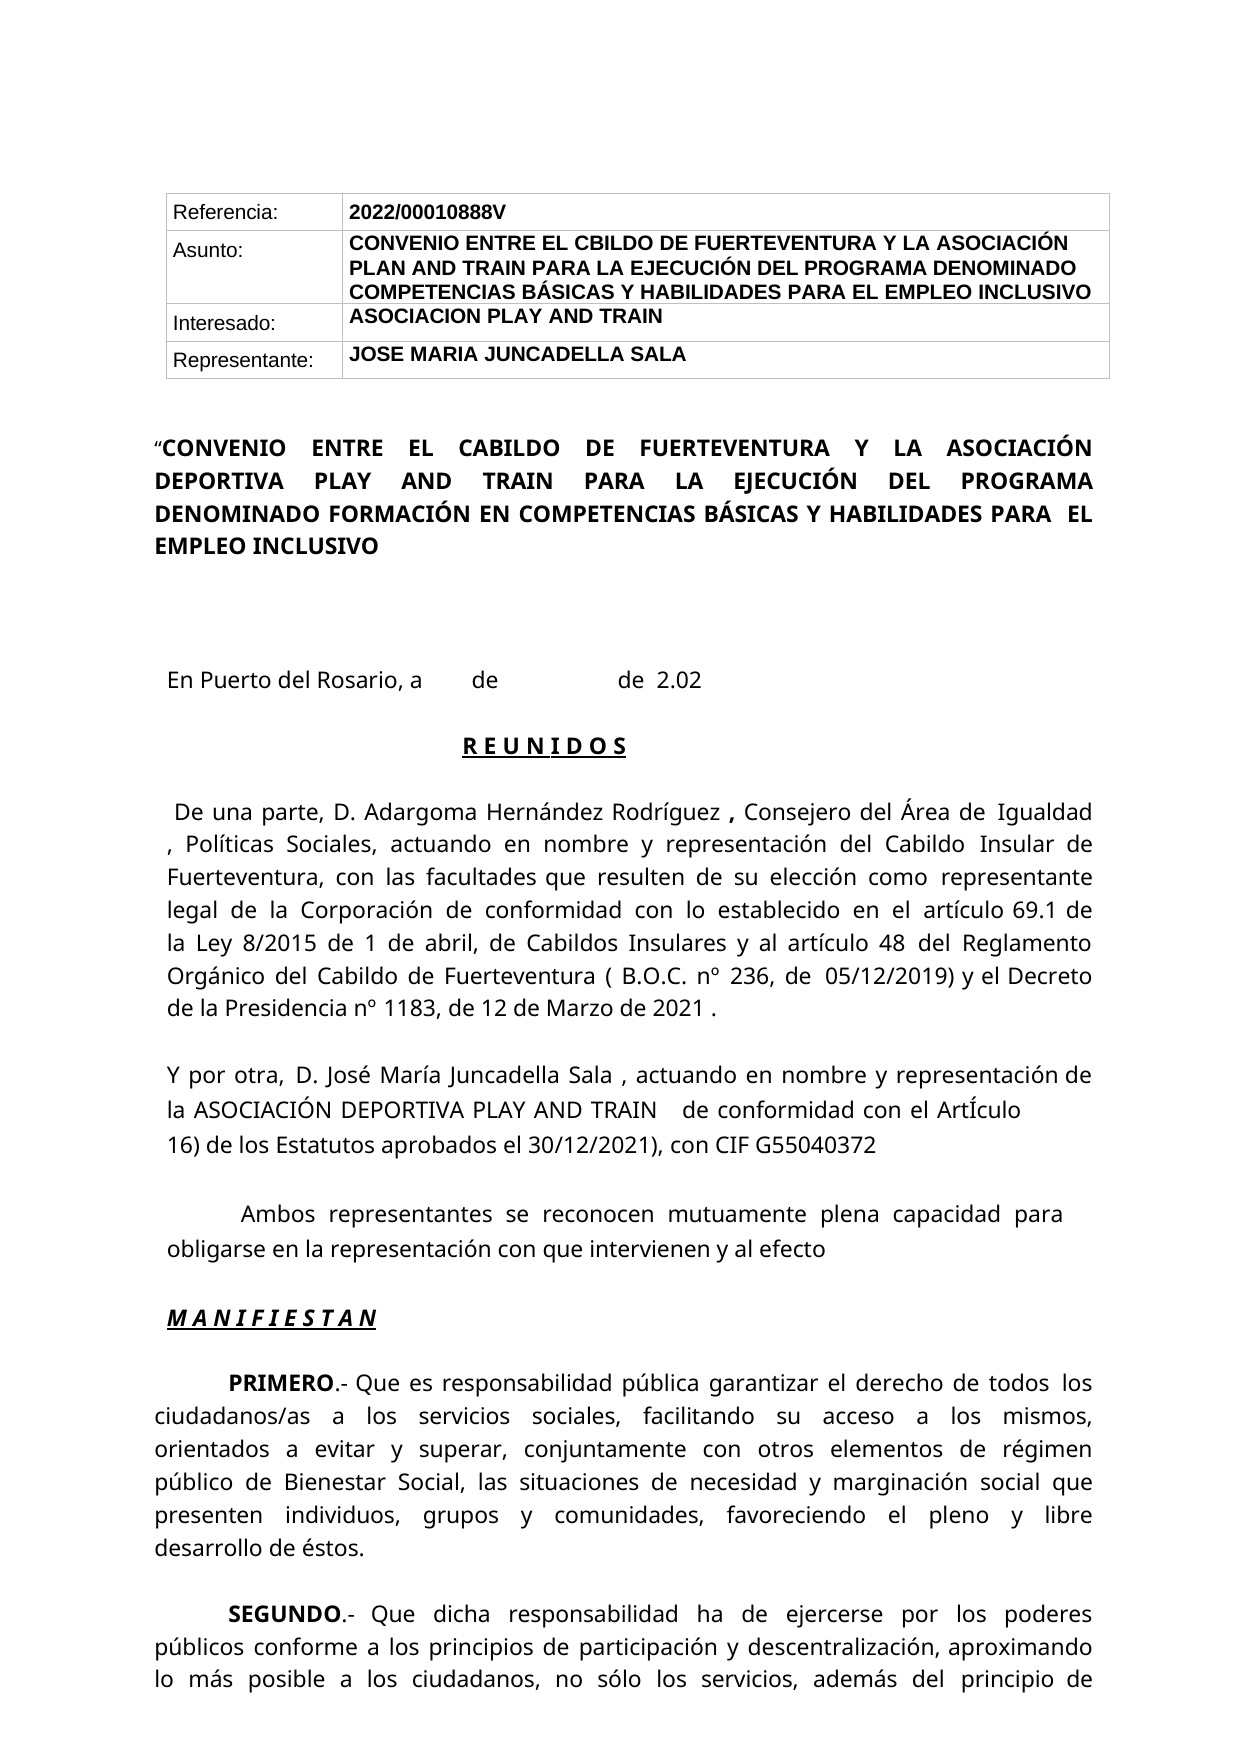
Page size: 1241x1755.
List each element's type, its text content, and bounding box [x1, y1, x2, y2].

table_header Referencia: [167, 194, 342, 230]
text Y por otra, D. José María Juncadella Sala , actuando en nombre y representación de la ASOCIACIÓN DEPORTIVA PLAY AND TRAIN de conformidad con el ArtÍculo [167, 1059, 1093, 1125]
text De una parte, D. Adargoma Hernández Rodríguez , Consejero del Área de Igualdad , Políticas Sociales, actuando en nombre y representación del Cabildo Insular de Fuerteventura, con las facultades que resulten de su elección como representante legal de la Corporación de conformidad con lo establecido en el artículo 69.1 de la Ley 8/2015 de 1 de abril, de Cabildos Insulares y al artículo 48 del Reglamento Orgánico del Cabildo de Fuerteventura ( B.O.C. nº 236, de 05/12/2019) y el Decreto de la Presidencia nº 1183, de 12 de Marzo de 2021 . [167, 796, 1093, 1024]
table_cell CONVENIO ENTRE EL CBILDO DE FUERTEVENTURA Y LA ASOCIACIÓN PLAN AND TRAIN PARA LA EJECUCIÓN DEL PROGRAMA DENOMINADO COMPETENCIAS BÁSICAS Y HABILIDADES PARA EL EMPLEO INCLUSIVO [343, 231, 1109, 303]
table_cell Representante: [167, 342, 342, 378]
table_cell Interesado: [167, 304, 342, 341]
table_cell Asunto: [167, 231, 342, 303]
table_header 2022/00010888V [343, 194, 1109, 230]
text R E U N I D O S [462, 730, 1122, 761]
table_cell JOSE MARIA JUNCADELLA SALA [343, 342, 1109, 378]
table_cell ASOCIACION PLAY AND TRAIN [343, 304, 1109, 341]
text En Puerto del Rosario, a de de 2.02 [167, 663, 1122, 695]
text M A N I F I E S T A N [167, 1302, 1122, 1333]
text “CONVENIO ENTRE EL CABILDO DE FUERTEVENTURA Y LA ASOCIACIÓN DEPORTIVA PLAY AND TRAIN PARA LA EJECUCIÓN DEL PROGRAMA DENOMINADO FORMACIÓN EN COMPETENCIAS BÁSICAS Y HABILIDADES PARA EL EMPLEO INCLUSIVO [154, 432, 1093, 562]
text 16) de los Estatutos aprobados el 30/12/2021), con CIF G55040372 [167, 1129, 1122, 1160]
text PRIMERO.- Que es responsabilidad pública garantizar el derecho de todos los ciudadanos/as a los servicios sociales, facilitando su acceso a los mismos, orientados a evitar y superar, conjuntamente con otros elementos de régimen público de Bienestar Social, las situaciones de necesidad y marginación social que presenten individuos, grupos y comunidades, favoreciendo el pleno y libre desarrollo de éstos. [154, 1367, 1093, 1563]
text Ambos representantes se reconocen mutuamente plena capacidad para obligarse en la representación con que intervienen y al efecto [167, 1198, 1093, 1264]
text SEGUNDO.- Que dicha responsabilidad ha de ejercerse por los poderes públicos conforme a los principios de participación y descentralización, aproximando lo más posible a los ciudadanos, no sólo los servicios, además del principio de [154, 1598, 1093, 1695]
